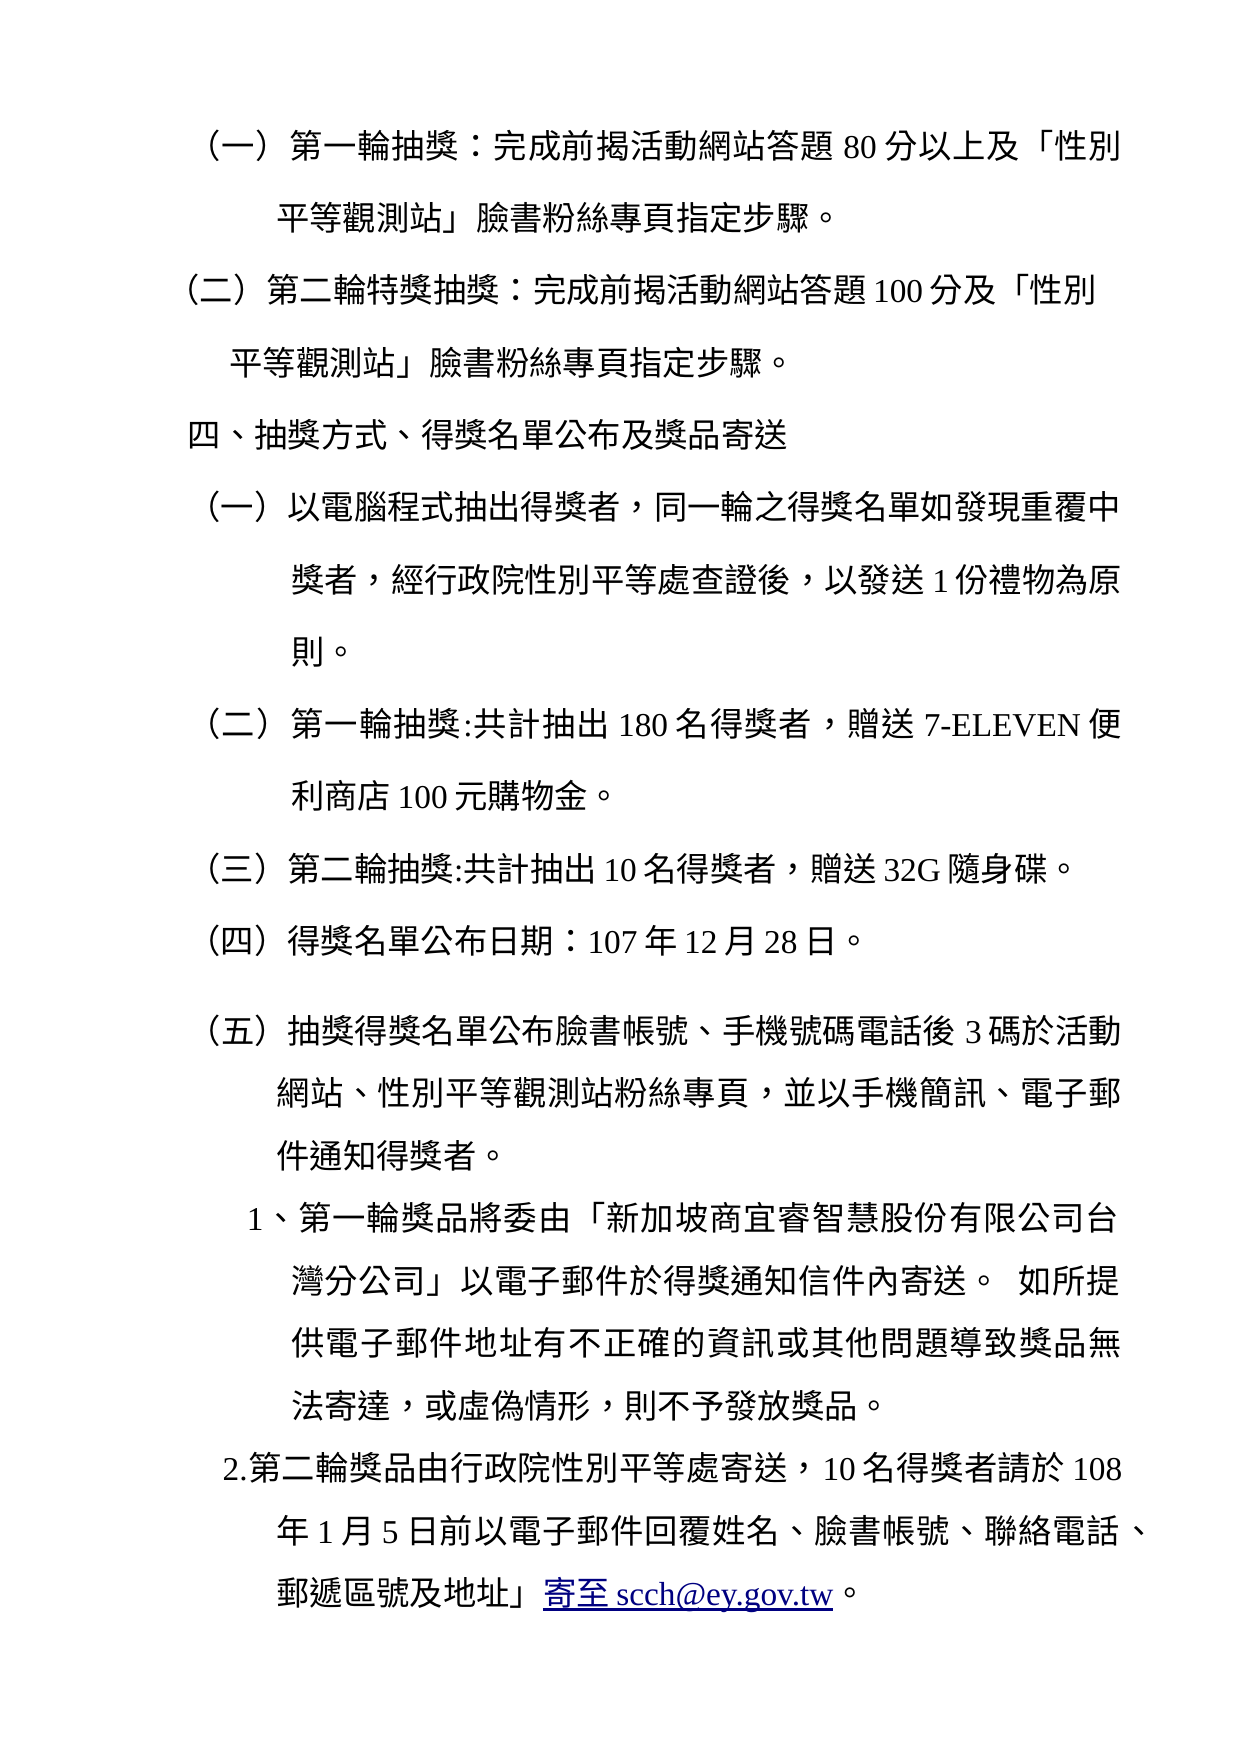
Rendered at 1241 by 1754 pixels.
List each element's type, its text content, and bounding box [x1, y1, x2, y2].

text （三）第二輪抽獎:共計抽出10名得獎者，贈送32G隨身碟。 [187, 842, 1122, 891]
text 四、抽獎方式、得獎名單公布及獎品寄送 [187, 409, 1122, 457]
text （一）第一輪抽獎：完成前揭活動網站答題80分以上及「性別平等觀測站」臉書粉絲專頁指定步驟。 [187, 119, 1122, 240]
text 2.第二輪獎品由行政院性別平等處寄送，10名得獎者請於108年1月5日前以電子郵件回覆姓名、臉書帳號、聯絡電話、郵遞區號及地址」寄至scch@ey.gov.tw。 [187, 1424, 1122, 1612]
text 平等觀測站」臉書粉絲專頁指定步驟。 [187, 336, 1122, 385]
text （五）抽獎得獎名單公布臉書帳號、手機號碼電話後3碼於活動網站、性別平等觀測站粉絲專頁，並以手機簡訊、電子郵件通知得獎者。 [187, 987, 1122, 1174]
text （四）得獎名單公布日期：107年12月28日。 [187, 915, 1122, 963]
text （一）以電腦程式抽出得獎者，同一輪之得獎名單如發現重覆中獎者，經行政院性別平等處查證後，以發送1份禮物為原則。 [187, 481, 1122, 674]
text （二）第一輪抽獎:共計抽出180名得獎者，贈送7-ELEVEN便利商店100元購物金。 [187, 698, 1122, 818]
text （二）第二輪特獎抽獎：完成前揭活動網站答題100分及「性別 [158, 264, 1122, 312]
text 1、第一輪獎品將委由「新加坡商宜睿智慧股份有限公司台灣分公司」以電子郵件於得獎通知信件內寄送。 如所提供電子郵件地址有不正確的資訊或其他問題導致獎品無法寄達，或虛偽情形，則不予發放獎品。 [247, 1174, 1122, 1424]
